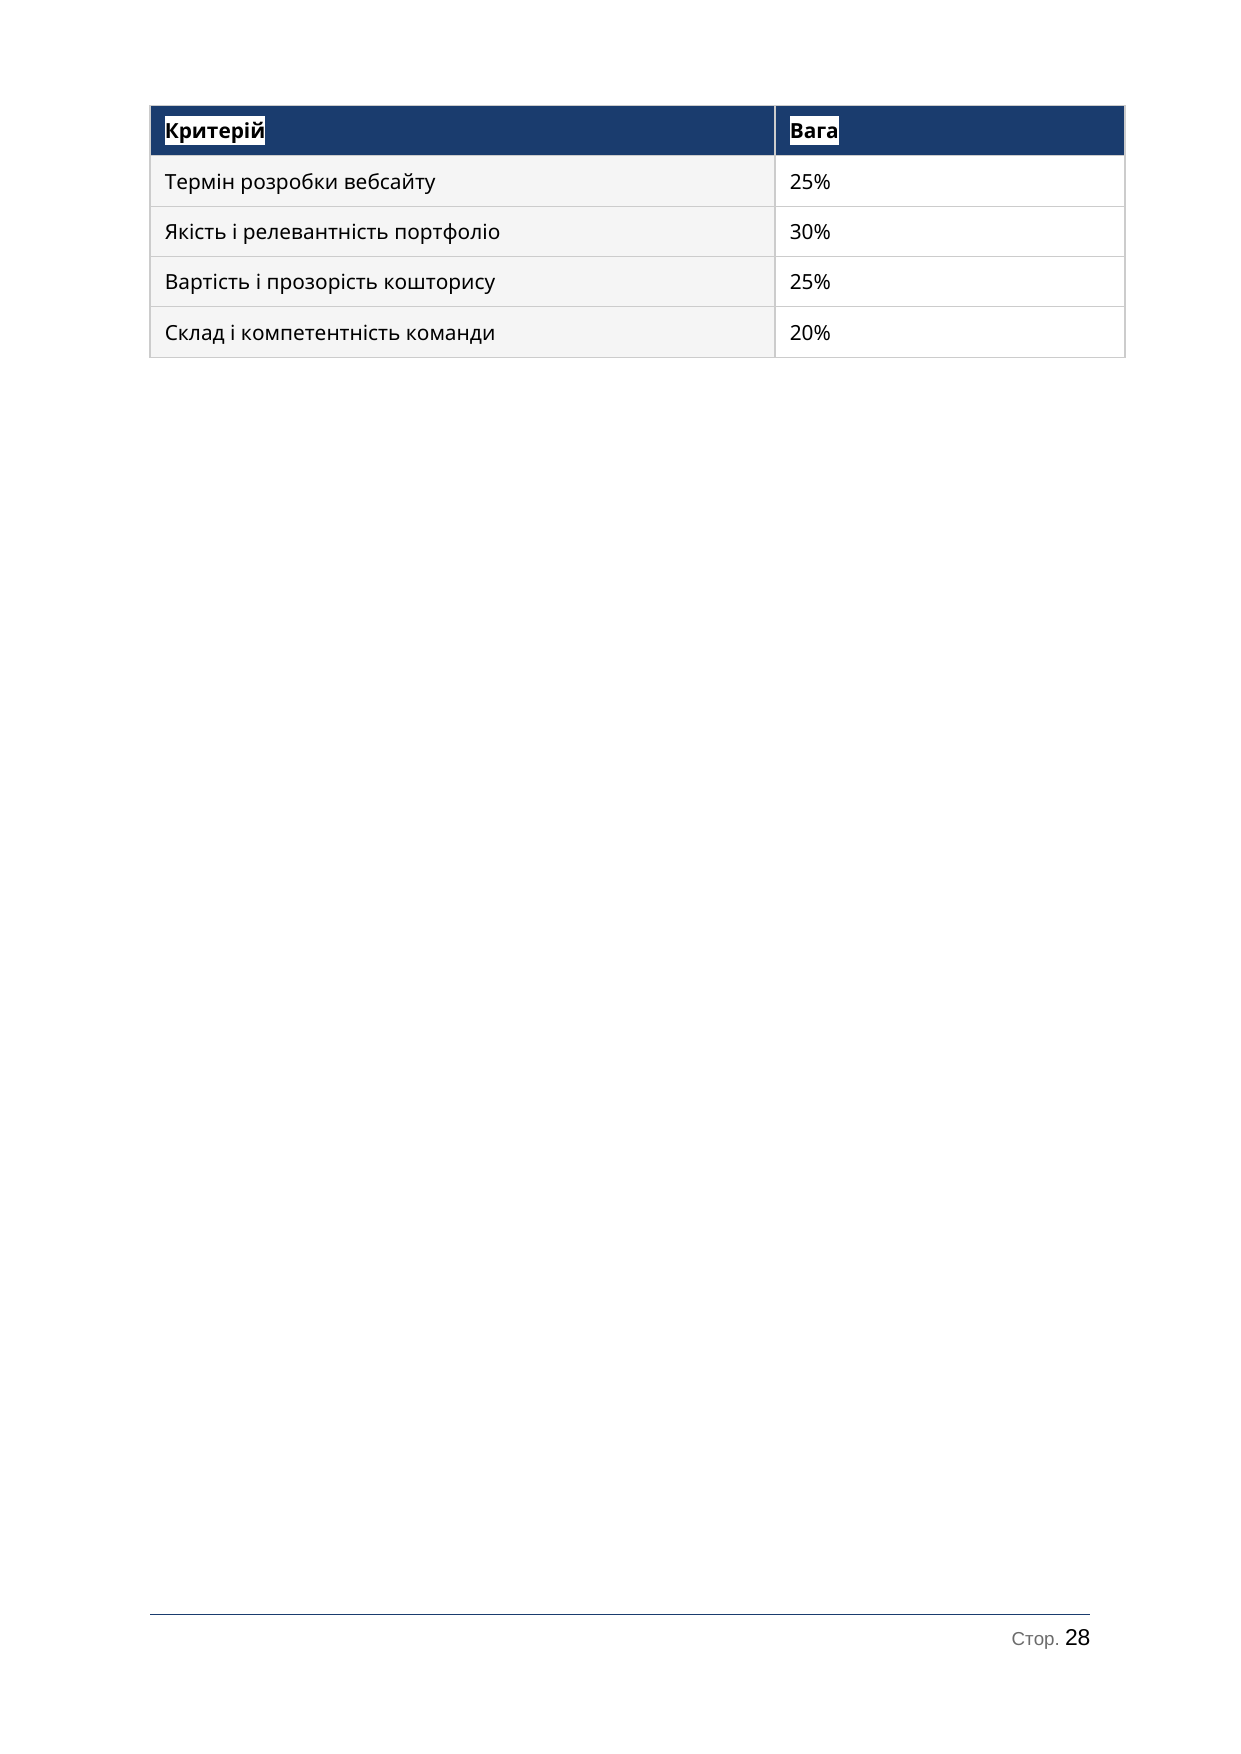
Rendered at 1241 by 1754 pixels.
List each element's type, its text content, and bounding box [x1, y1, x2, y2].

table_cell 25% [776, 156, 1124, 206]
table_cell Якість і релевантність портфоліо [151, 207, 774, 256]
table_cell Термін розробки вебсайту [151, 156, 774, 206]
table_cell 20% [776, 307, 1124, 357]
table_cell 25% [776, 257, 1124, 306]
table_header Вага [776, 106, 1124, 155]
table_cell Склад і компетентність команди [151, 307, 774, 357]
table_cell 30% [776, 207, 1124, 256]
table_cell Вартість і прозорість кошторису [151, 257, 774, 306]
table_header Критерій [151, 106, 774, 155]
